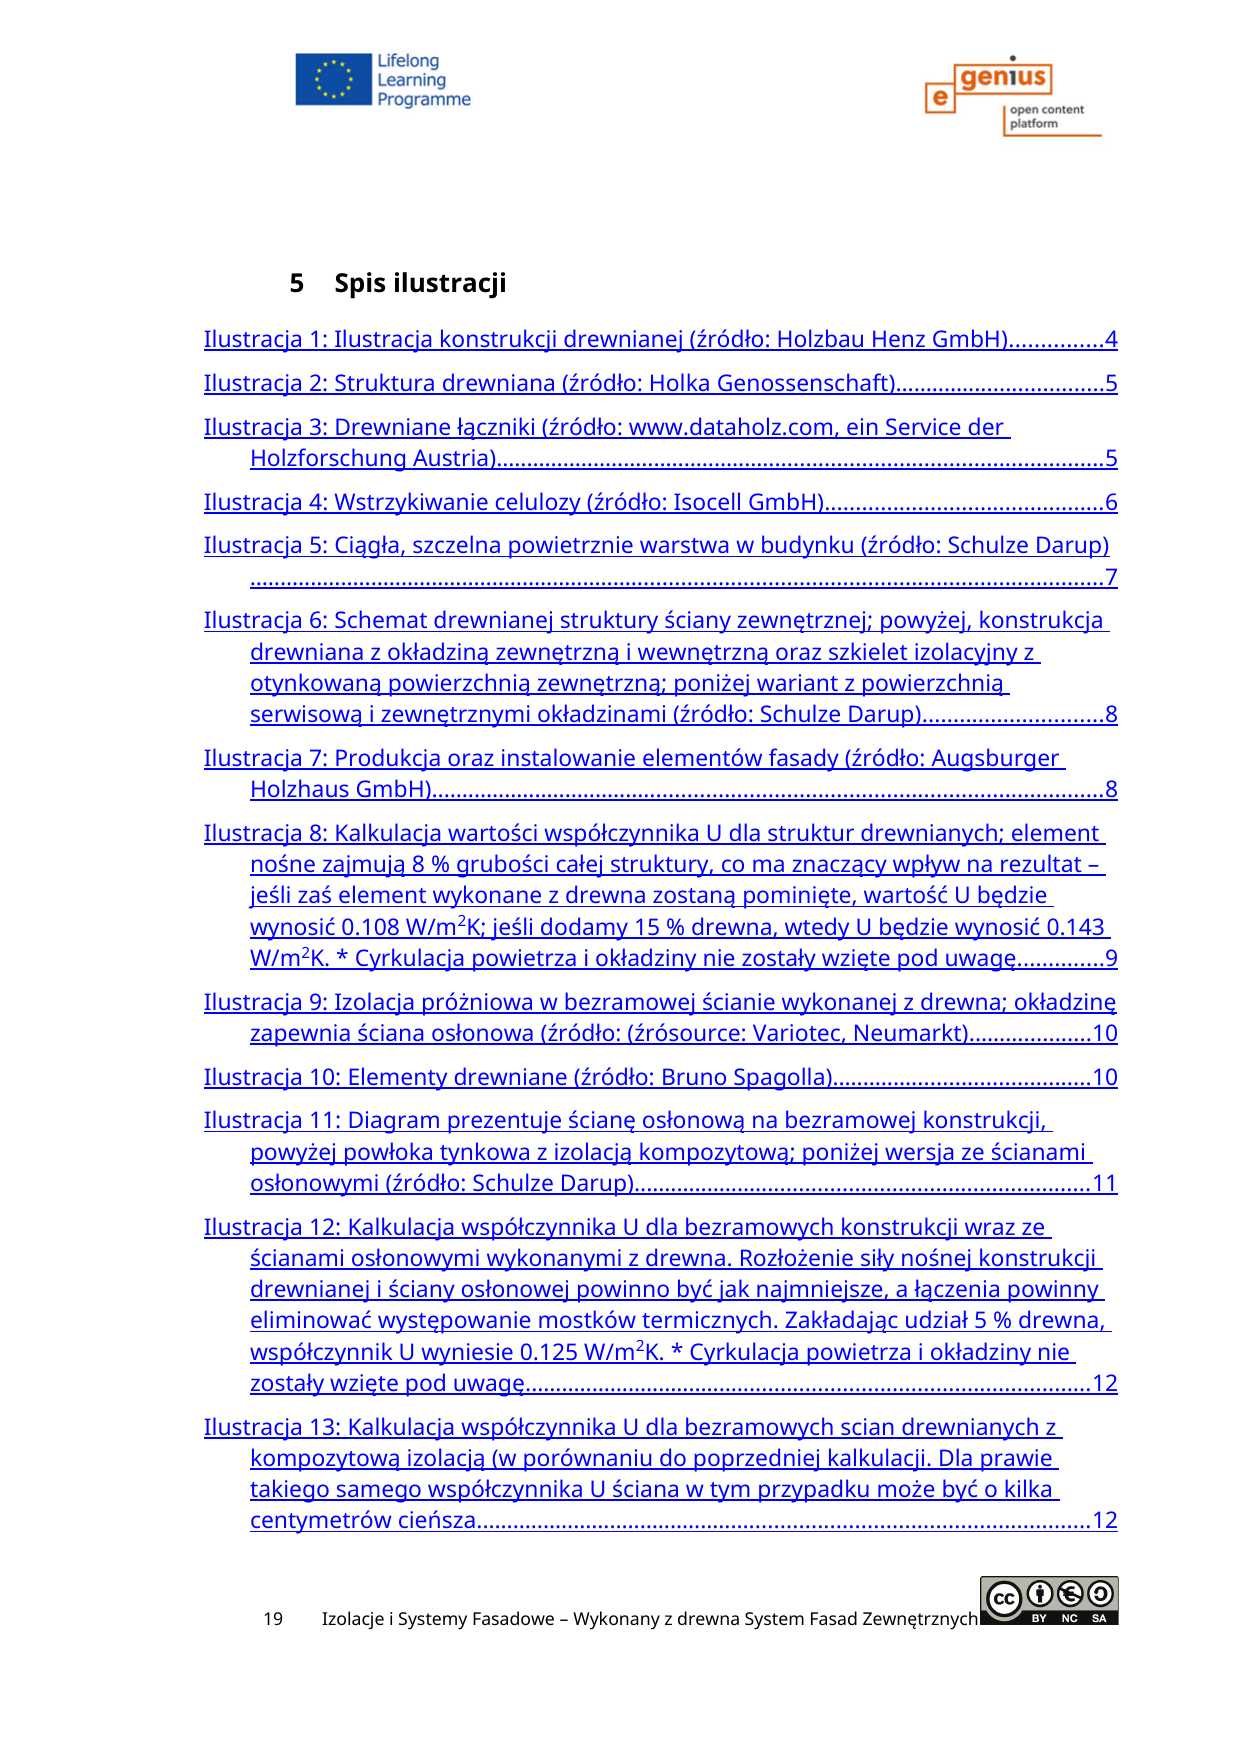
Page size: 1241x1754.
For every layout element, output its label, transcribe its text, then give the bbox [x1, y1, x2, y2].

text Ilustracja 11: Diagram prezentuje ścianę osłonową na bezramowej konstrukcji, powyżej powłoka tynkowa z izolacją kompozytową; poniżej wersja ze ścianami osłonowymi (źródło: Schulze Darup) 11 [204, 1104, 1119, 1198]
subtitle Spis ilustracji [289, 268, 1119, 298]
text Ilustracja 9: Izolacja próżniowa w bezramowej ścianie wykonanej z drewna; okładzinę zapewnia ściana osłonowa (źródło: (źrósource: Variotec, Neumarkt) 10 [204, 986, 1119, 1048]
text Ilustracja 3: Drewniane łączniki (źródło: www.dataholz.com, ein Service der Holzforschung Austria) 5 [204, 411, 1119, 473]
text Ilustracja 5: Ciągła, szczelna powietrznie warstwa w budynku (źródło: Schulze Darup) 7 [204, 529, 1119, 592]
text Ilustracja 1: Ilustracja konstrukcji drewnianej (źródło: Holzbau Henz GmbH) 4 [204, 323, 1119, 354]
text Ilustracja 7: Produkcja oraz instalowanie elementów fasady (źródło: Augsburger Holzhaus GmbH) 8 [204, 742, 1119, 804]
text Ilustracja 12: Kalkulacja współczynnika U dla bezramowych konstrukcji wraz ze ścianami osłonowymi wykonanymi z drewna. Rozłożenie siły nośnej konstrukcji drewnianej i ściany osłonowej powinno być jak najmniejsze, a łączenia powinny eliminować występowanie mostków termicznych. Zakładając udział 5 % drewna, współczynnik U wyniesie 0.125 W/m2K. * Cyrkulacja powietrza i okładziny nie zostały wzięte pod uwagę. 12 [204, 1211, 1119, 1398]
text Ilustracja 6: Schemat drewnianej struktury ściany zewnętrznej; powyżej, konstrukcja drewniana z okładziną zewnętrzną i wewnętrzną oraz szkielet izolacyjny z otynkowaną powierzchnią zewnętrzną; poniżej wariant z powierzchnią serwisową i zewnętrznymi okładzinami (źródło: Schulze Darup) 8 [204, 604, 1119, 729]
text Ilustracja 2: Struktura drewniana (źródło: Holka Genossenschaft) 5 [204, 367, 1119, 398]
text Ilustracja 4: Wstrzykiwanie celulozy (źródło: Isocell GmbH) 6 [204, 486, 1119, 517]
text Ilustracja 10: Elementy drewniane (źródło: Bruno Spagolla) 10 [204, 1061, 1119, 1092]
text Ilustracja 13: Kalkulacja współczynnika U dla bezramowych scian drewnianych z kompozytową izolacją (w porównaniu do poprzedniej kalkulacji. Dla prawie takiego samego współczynnika U ściana w tym przypadku może być o kilka centymetrów cieńsza. 12 [204, 1411, 1119, 1536]
text Ilustracja 8: Kalkulacja wartości współczynnika U dla struktur drewnianych; element nośne zajmują 8 % grubości całej struktury, co ma znaczący wpływ na rezultat – jeśli zaś element wykonane z drewna zostaną pominięte, wartość U będzie wynosić 0.108 W/m2K; jeśli dodamy 15 % drewna, wtedy U będzie wynosić 0.143 W/m2K. * Cyrkulacja powietrza i okładziny nie zostały wzięte pod uwagę. 9 [204, 817, 1119, 973]
